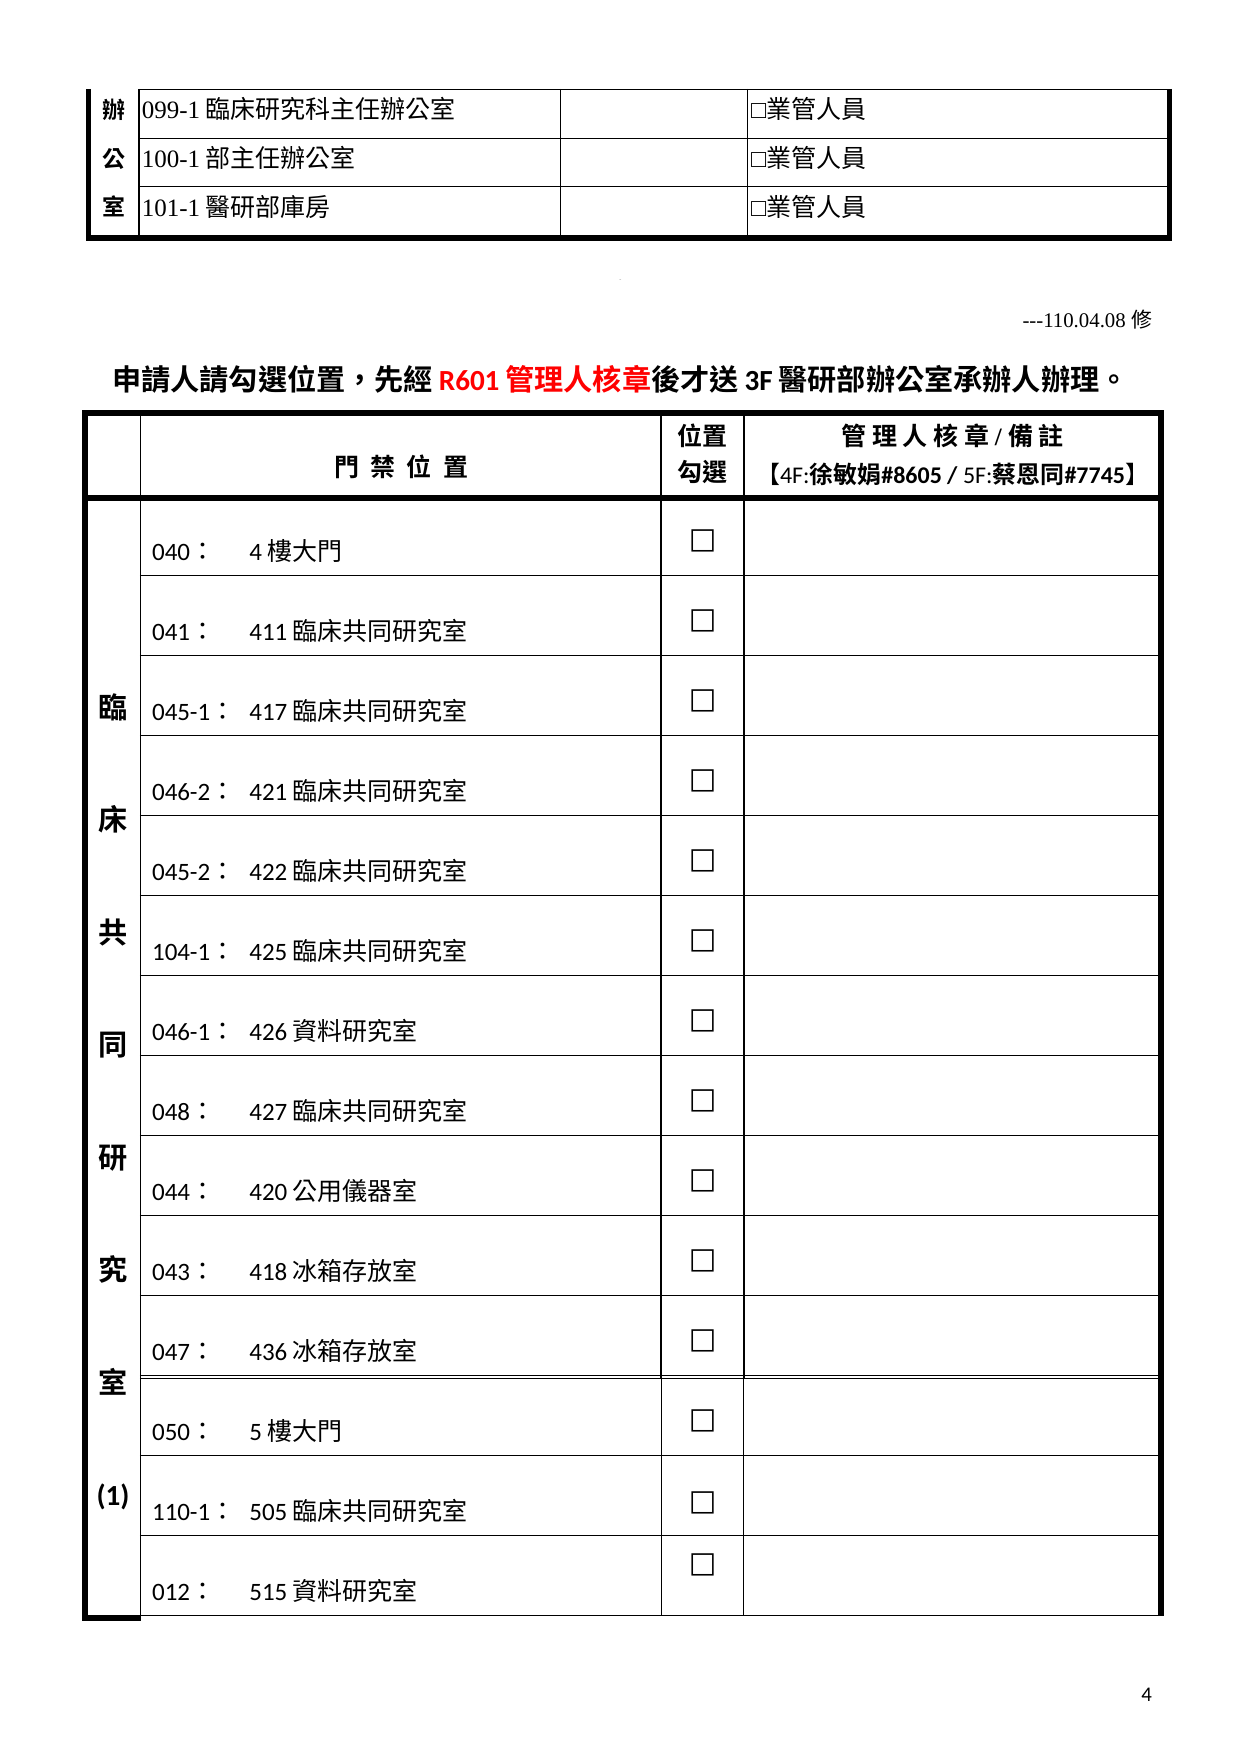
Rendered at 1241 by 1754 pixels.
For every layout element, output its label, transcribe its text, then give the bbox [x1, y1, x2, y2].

table_cell 418 冰箱存放室 [238, 1216, 660, 1294]
table_cell [745, 736, 1158, 814]
table_cell □ [662, 816, 743, 894]
table_cell 422臨床共同研究室 [238, 816, 660, 894]
table_cell □ [662, 501, 743, 574]
table_cell □業管人員 [748, 90, 1167, 137]
table_cell □ [662, 1216, 743, 1294]
table_cell [745, 576, 1158, 654]
table_cell [744, 1536, 1158, 1614]
text ---110.04.08 修 [89, 304, 1152, 334]
table_cell 4樓大門 [238, 501, 660, 574]
table_cell □ [662, 1296, 743, 1374]
table_cell 5樓大門 [238, 1379, 661, 1454]
table_cell [561, 187, 747, 235]
table_cell 426資料研究室 [238, 976, 660, 1054]
table_cell [561, 139, 747, 186]
table_cell 048： [141, 1056, 238, 1134]
table_cell 421臨床共同研究室 [238, 736, 660, 814]
table_cell [745, 1296, 1158, 1374]
table_cell 045-1： [141, 656, 238, 734]
table_cell [745, 816, 1158, 894]
table_cell □ [662, 736, 743, 814]
table_cell [744, 1456, 1158, 1534]
table_cell □ [662, 1056, 743, 1134]
table_cell 室 [91, 186, 138, 235]
table_cell [745, 976, 1158, 1054]
table_header 管 理 人 核 章 / 備 註 【4F:徐敏娟#8605 / 5F:蔡恩同#7745】 [745, 416, 1158, 494]
table_cell [745, 1056, 1158, 1134]
table_cell 099-1臨床研究科主任辦公室 [140, 90, 560, 137]
table_header 門 禁 位 置 [141, 416, 660, 494]
table_cell 110-1： [141, 1456, 238, 1534]
text 申請人請勾選位置，先經R601管理人核章後才送3F醫研部辦公室承辦人辦理。 [89, 356, 1152, 399]
table_cell [745, 501, 1158, 574]
table_cell 515資料研究室 [238, 1536, 661, 1614]
table_cell □ [662, 896, 743, 974]
table_cell [744, 1379, 1158, 1454]
table_cell 436冰箱存放室 [238, 1296, 660, 1374]
table_cell □業管人員 [748, 139, 1167, 186]
table_cell 427臨床共同研究室 [238, 1056, 660, 1134]
table_cell 505臨床共同研究室 [238, 1456, 661, 1534]
table_cell 041： [141, 576, 238, 654]
table_cell 417臨床共同研究室 [238, 656, 660, 734]
table_cell 420公用儀器室 [238, 1136, 660, 1214]
table_cell □ [662, 976, 743, 1054]
table_cell □ [662, 1536, 743, 1614]
table_cell [745, 1136, 1158, 1214]
table_cell □ [662, 576, 743, 654]
table_cell [745, 896, 1158, 974]
table_header [88, 416, 140, 494]
table_cell 050： [141, 1379, 238, 1454]
table_cell [745, 656, 1158, 734]
table_cell 425臨床共同研究室 [238, 896, 660, 974]
table_cell □ [662, 1456, 743, 1534]
table_cell 040： [141, 501, 238, 574]
table_cell 臨 床 共 同 研 究 室 (1) [88, 501, 140, 1614]
table_cell 046-2： [141, 736, 238, 814]
table_cell 045-2： [141, 816, 238, 894]
table_header 位置 勾選 [662, 416, 743, 494]
table_cell 104-1： [141, 896, 238, 974]
table_cell 100-1部主任辦公室 [140, 139, 560, 186]
table_cell 辦 [91, 89, 138, 137]
table_cell [561, 90, 747, 137]
table_cell 012： [141, 1536, 238, 1614]
table_cell □業管人員 [748, 187, 1167, 235]
table_cell 047： [141, 1296, 238, 1374]
table_cell 411臨床共同研究室 [238, 576, 660, 654]
table_cell 043： [141, 1216, 238, 1294]
table_cell 101-1醫研部庫房 [140, 187, 560, 235]
table_cell 公 [91, 138, 138, 186]
table_cell 044： [141, 1136, 238, 1214]
table_cell [745, 1216, 1158, 1294]
table_cell 046-1： [141, 976, 238, 1054]
table_cell □ [662, 656, 743, 734]
table_cell □ [662, 1136, 743, 1214]
table_cell □ [662, 1379, 743, 1454]
